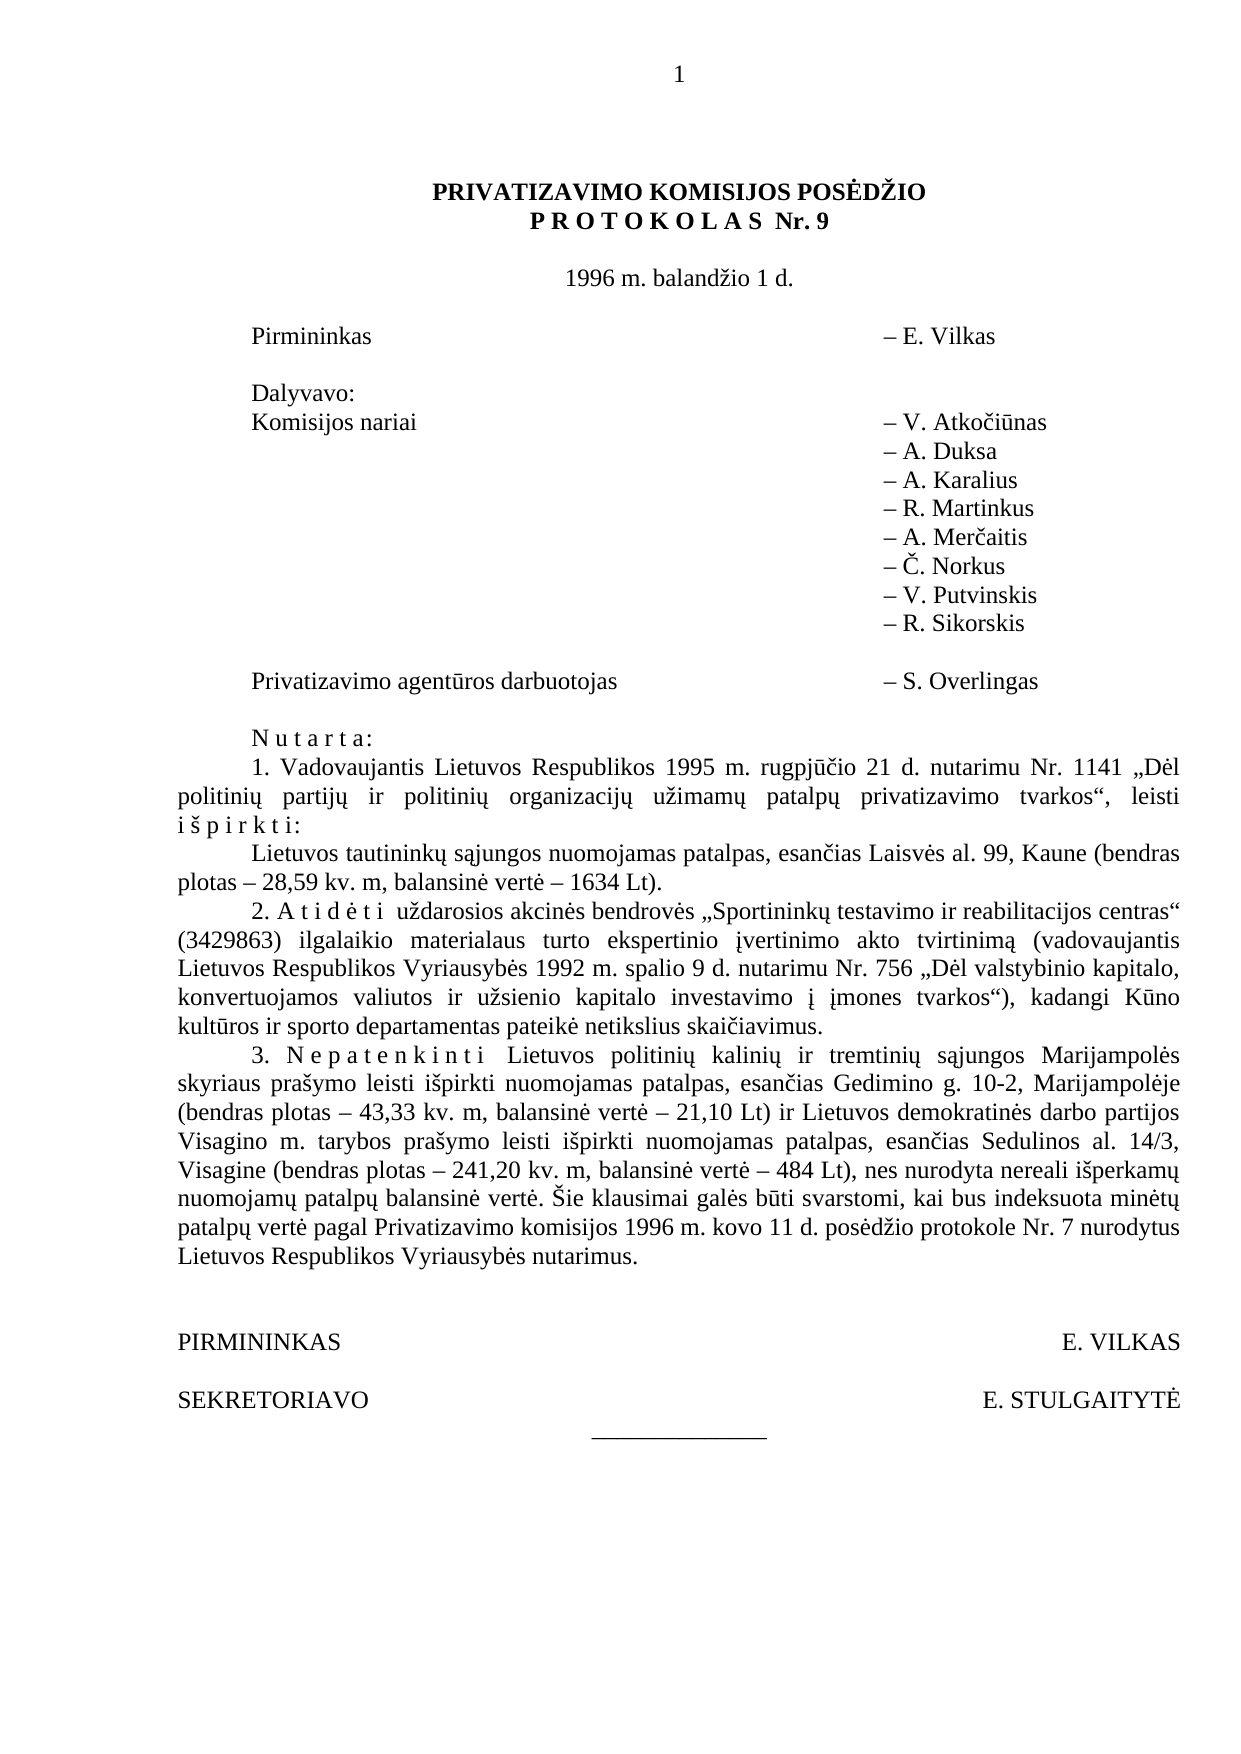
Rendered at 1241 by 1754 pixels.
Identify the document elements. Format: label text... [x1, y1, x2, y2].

text Komisijos nariai – V. Atkočiūnas [177, 407, 1181, 436]
text – A. Karalius [177, 465, 1181, 493]
text Pirmininkas – E. Vilkas [177, 321, 1181, 350]
text – R. Martinkus [177, 493, 1181, 522]
text – Č. Norkus [177, 551, 1181, 580]
text 1996 m. balandžio 1 d. [177, 263, 1181, 292]
text – A. Merčaitis [177, 522, 1181, 551]
text – R. Sikorskis [177, 608, 1181, 637]
text Dalyvavo: [177, 378, 1181, 407]
text PIRMININKAS E. VILKAS [177, 1327, 1181, 1356]
text 3. Nepatenkinti Lietuvos politinių kalinių ir tremtinių sąjungos Marijampolės skyriaus prašymo leisti išpirkti nuomojamas patalpas, esančias Gedimino g. 10-2, Marijampolėje (bendras plotas – 43,33 kv. m, balansinė vertė – 21,10 Lt) ir Lietuvos demokratinės darbo partijos Visagino m. tarybos prašymo leisti išpirkti nuomojamas patalpas, esančias Sedulinos al. 14/3, Visagine (bendras plotas – 241,20 kv. m, balansinė vertė – 484 Lt), nes nurodyta nereali išperkamų nuomojamų patalpų balansinė vertė. Šie klausimai galės būti svarstomi, kai bus indeksuota minėtų patalpų vertė pagal Privatizavimo komisijos 1996 m. kovo 11 d. posėdžio protokole Nr. 7 nurodytus Lietuvos Respublikos Vyriausybės nutarimus. [177, 1040, 1181, 1270]
text 1. Vadovaujantis Lietuvos Respublikos 1995 m. rugpjūčio 21 d. nutarimu Nr. 1141 „Dėl politinių partijų ir politinių organizacijų užimamų patalpų privatizavimo tvarkos“, leisti išpirkti: [177, 752, 1181, 838]
text SEKRETORIAVO E. STULGAITYTĖ [177, 1385, 1181, 1413]
text Privatizavimo agentūros darbuotojas – S. Overlingas [177, 666, 1181, 695]
text 2. Atidėti uždarosios akcinės bendrovės „Sportininkų testavimo ir reabilitacijos centras“ (3429863) ilgalaikio materialaus turto ekspertinio įvertinimo akto tvirtinimą (vadovaujantis Lietuvos Respublikos Vyriausybės 1992 m. spalio 9 d. nutarimu Nr. 756 „Dėl valstybinio kapitalo, konvertuojamos valiutos ir užsienio kapitalo investavimo į įmones tvarkos“), kadangi Kūno kultūros ir sporto departamentas pateikė netikslius skaičiavimus. [177, 896, 1181, 1040]
text PROTOKOLAS Nr. 9 [177, 206, 1181, 235]
text ______________ [177, 1413, 1181, 1442]
text – V. Putvinskis [177, 580, 1181, 608]
text Nutarta: [177, 723, 1181, 752]
text – A. Duksa [177, 436, 1181, 465]
text PRIVATIZAVIMO KOMISIJOS POSĖDŽIO [177, 177, 1181, 206]
text Lietuvos tautininkų sąjungos nuomojamas patalpas, esančias Laisvės al. 99, Kaune (bendras plotas – 28,59 kv. m, balansinė vertė – 1634 Lt). [177, 838, 1181, 896]
